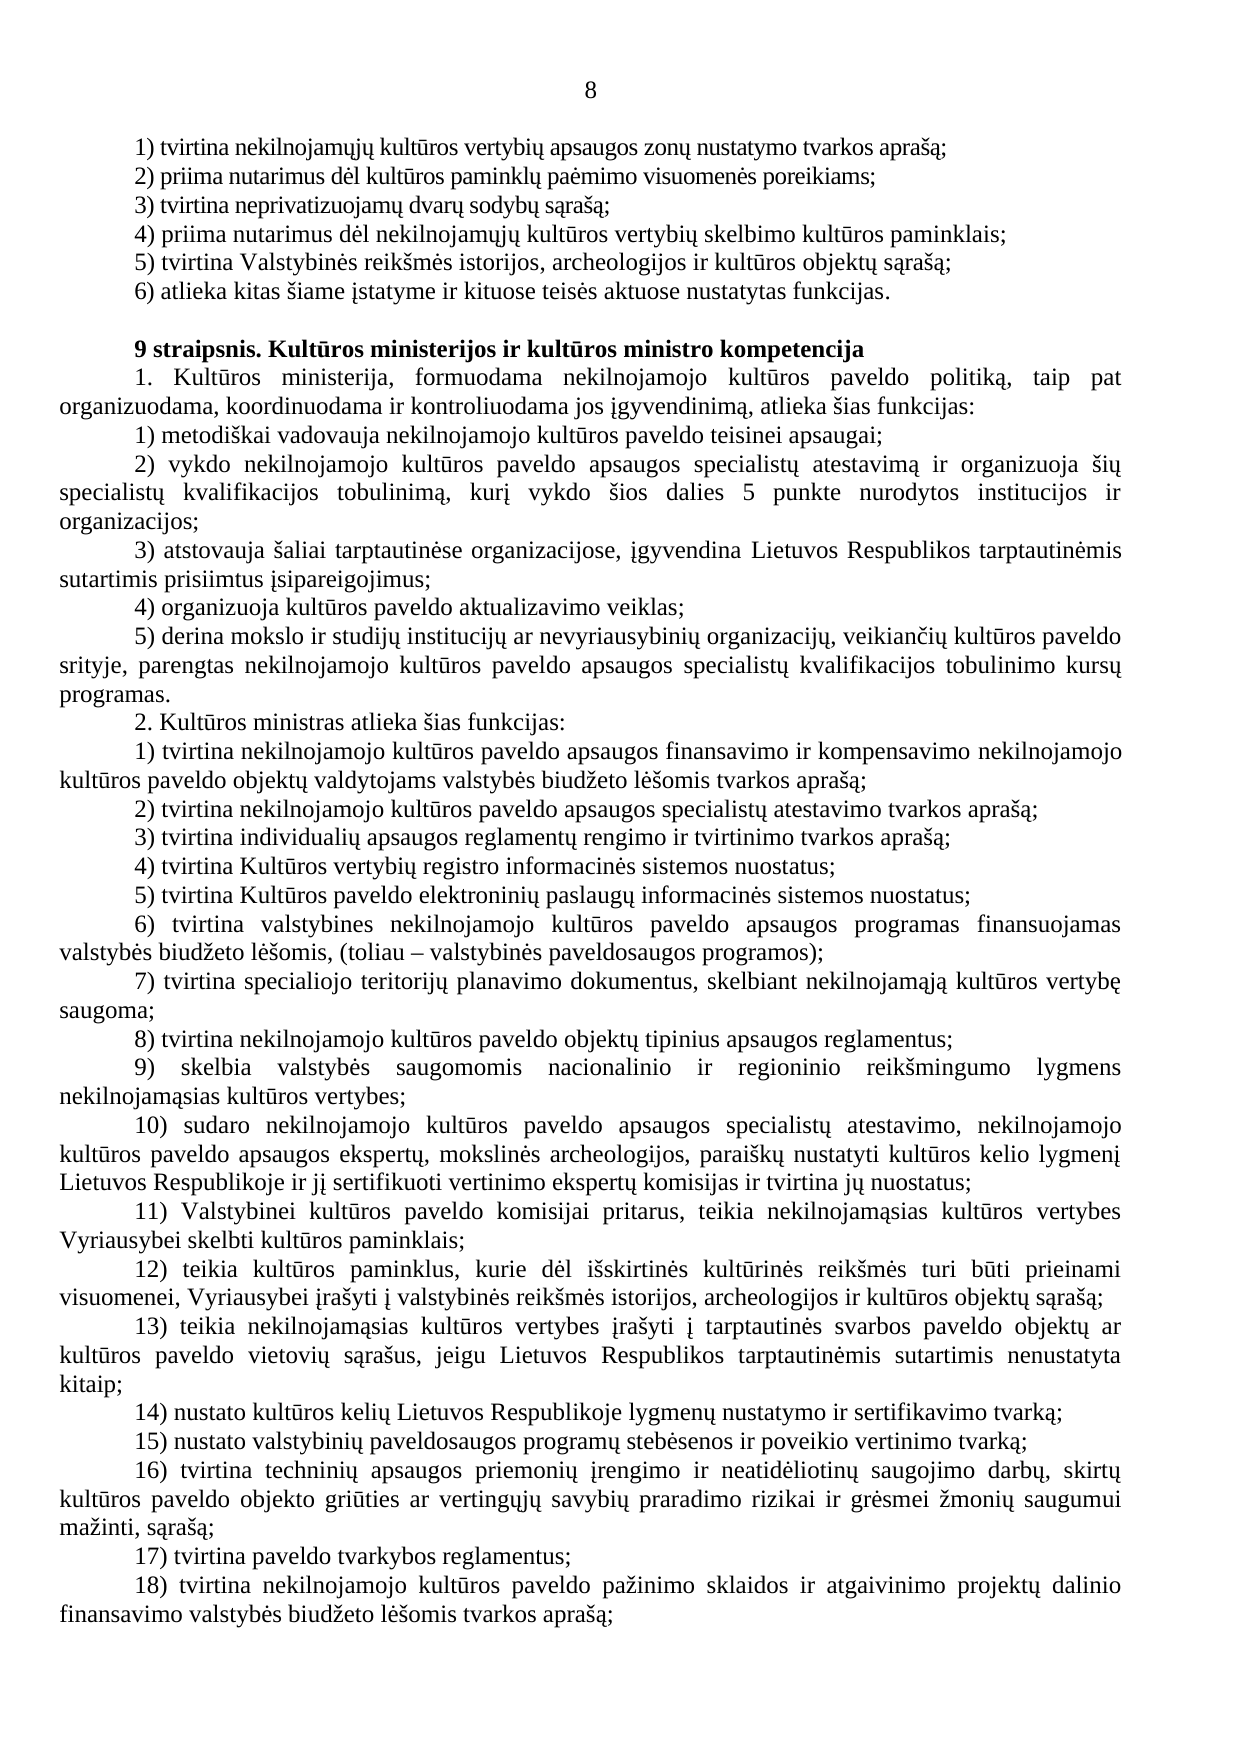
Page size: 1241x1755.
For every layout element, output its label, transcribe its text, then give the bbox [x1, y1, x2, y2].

text 6) atlieka kitas šiame įstatyme ir kituose teisės aktuose nustatytas funkcijas. [59, 276, 1122, 305]
text 5) tvirtina Kultūros paveldo elektroninių paslaugų informacinės sistemos nuostatus; [59, 880, 1122, 909]
text 2. Kultūros ministras atlieka šias funkcijas: [59, 707, 1122, 736]
text 5) tvirtina Valstybinės reikšmės istorijos, archeologijos ir kultūros objektų sąrašą; [59, 247, 1122, 276]
text 1) tvirtina nekilnojamųjų kultūros vertybių apsaugos zonų nustatymo tvarkos aprašą; [59, 132, 1122, 161]
subtitle 9 straipsnis. Kultūros ministerijos ir kultūros ministro kompetencija [134, 334, 1122, 362]
text 3) tvirtina neprivatizuojamų dvarų sodybų sąrašą; [59, 190, 1122, 219]
text 16) tvirtina techninių apsaugos priemonių įrengimo ir neatidėliotinų saugojimo darbų, skirtų kultūros paveldo objekto griūties ar vertingųjų savybių praradimo rizikai ir grėsmei žmonių saugumui mažinti, sąrašą; [59, 1455, 1122, 1541]
text 15) nustato valstybinių paveldosaugos programų stebėsenos ir poveikio vertinimo tvarką; [59, 1426, 1122, 1455]
text 12) teikia kultūros paminklus, kurie dėl išskirtinės kultūrinės reikšmės turi būti prieinami visuomenei, Vyriausybei įrašyti į valstybinės reikšmės istorijos, archeologijos ir kultūros objektų sąrašą; [59, 1254, 1122, 1311]
text 1) tvirtina nekilnojamojo kultūros paveldo apsaugos finansavimo ir kompensavimo nekilnojamojo kultūros paveldo objektų valdytojams valstybės biudžeto lėšomis tvarkos aprašą; [59, 736, 1122, 794]
text 6) tvirtina valstybines nekilnojamojo kultūros paveldo apsaugos programas finansuojamas valstybės biudžeto lėšomis, (toliau – valstybinės paveldosaugos programos); [59, 909, 1122, 966]
text 1) metodiškai vadovauja nekilnojamojo kultūros paveldo teisinei apsaugai; [59, 420, 1122, 449]
text 5) derina mokslo ir studijų institucijų ar nevyriausybinių organizacijų, veikiančių kultūros paveldo srityje, parengtas nekilnojamojo kultūros paveldo apsaugos specialistų kvalifikacijos tobulinimo kursų programas. [59, 621, 1122, 707]
text 8) tvirtina nekilnojamojo kultūros paveldo objektų tipinius apsaugos reglamentus; [59, 1024, 1122, 1052]
text 18) tvirtina nekilnojamojo kultūros paveldo pažinimo sklaidos ir atgaivinimo projektų dalinio finansavimo valstybės biudžeto lėšomis tvarkos aprašą; [59, 1570, 1122, 1627]
text 1. Kultūros ministerija, formuodama nekilnojamojo kultūros paveldo politiką, taip pat organizuodama, koordinuodama ir kontroliuodama jos įgyvendinimą, atlieka šias funkcijas: [59, 362, 1122, 420]
text 3) atstovauja šaliai tarptautinėse organizacijose, įgyvendina Lietuvos Respublikos tarptautinėmis sutartimis prisiimtus įsipareigojimus; [59, 535, 1122, 592]
text 17) tvirtina paveldo tvarkybos reglamentus; [59, 1541, 1122, 1570]
text 11) Valstybinei kultūros paveldo komisijai pritarus, teikia nekilnojamąsias kultūros vertybes Vyriausybei skelbti kultūros paminklais; [59, 1196, 1122, 1254]
text 4) organizuoja kultūros paveldo aktualizavimo veiklas; [59, 592, 1122, 621]
text 7) tvirtina specialiojo teritorijų planavimo dokumentus, skelbiant nekilnojamąją kultūros vertybę saugoma; [59, 966, 1122, 1024]
text 2) priima nutarimus dėl kultūros paminklų paėmimo visuomenės poreikiams; [59, 161, 1122, 190]
text 13) teikia nekilnojamąsias kultūros vertybes įrašyti į tarptautinės svarbos paveldo objektų ar kultūros paveldo vietovių sąrašus, jeigu Lietuvos Respublikos tarptautinėmis sutartimis nenustatyta kitaip; [59, 1311, 1122, 1397]
text 10) sudaro nekilnojamojo kultūros paveldo apsaugos specialistų atestavimo, nekilnojamojo kultūros paveldo apsaugos ekspertų, mokslinės archeologijos, paraiškų nustatyti kultūros kelio lygmenį Lietuvos Respublikoje ir jį sertifikuoti vertinimo ekspertų komisijas ir tvirtina jų nuostatus; [59, 1110, 1122, 1196]
text 14) nustato kultūros kelių Lietuvos Respublikoje lygmenų nustatymo ir sertifikavimo tvarką; [59, 1397, 1122, 1426]
text 2) vykdo nekilnojamojo kultūros paveldo apsaugos specialistų atestavimą ir organizuoja šių specialistų kvalifikacijos tobulinimą, kurį vykdo šios dalies 5 punkte nurodytos institucijos ir organizacijos; [59, 449, 1122, 535]
text 2) tvirtina nekilnojamojo kultūros paveldo apsaugos specialistų atestavimo tvarkos aprašą; [59, 794, 1122, 822]
text 4) priima nutarimus dėl nekilnojamųjų kultūros vertybių skelbimo kultūros paminklais; [59, 219, 1122, 247]
text 3) tvirtina individualių apsaugos reglamentų rengimo ir tvirtinimo tvarkos aprašą; [59, 822, 1122, 851]
text 9) skelbia valstybės saugomomis nacionalinio ir regioninio reikšmingumo lygmens nekilnojamąsias kultūros vertybes; [59, 1052, 1122, 1110]
text 4) tvirtina Kultūros vertybių registro informacinės sistemos nuostatus; [59, 851, 1122, 880]
